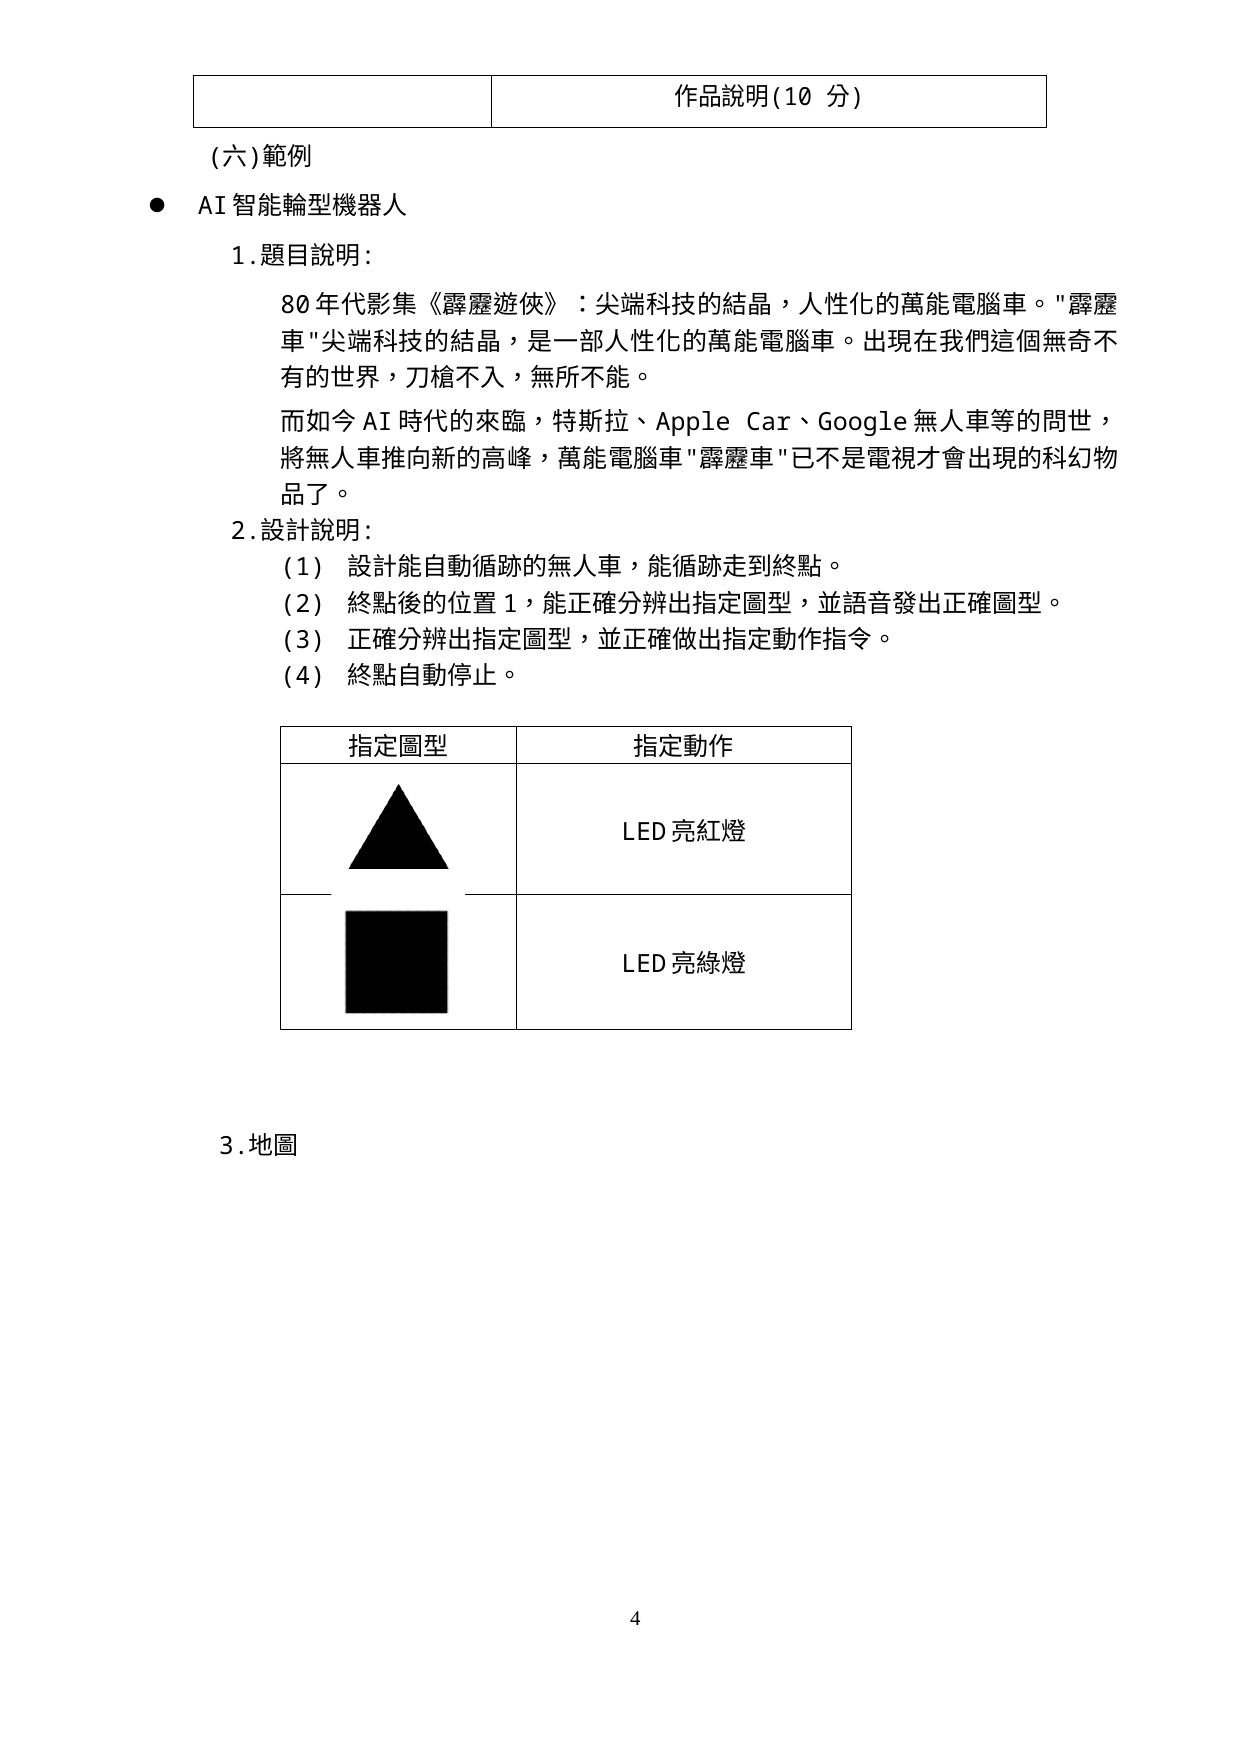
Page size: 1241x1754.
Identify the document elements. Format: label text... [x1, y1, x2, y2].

text (2) 終點後的位置1，能正確分辨出指定圖型，並語音發出正確圖型。 [280, 583, 1122, 619]
text (1) 設計能自動循跡的無人車，能循跡走到終點。 [280, 547, 1122, 583]
list AI智能輪型機器人 [148, 186, 1118, 222]
text 80年代影集《霹靂遊俠》：尖端科技的結晶，人性化的萬能電腦車。"霹靂車"尖端科技的結晶，是一部人性化的萬能電腦車。出現在我們這個無奇不有的世界，刀槍不入，無所不能。 [280, 285, 1118, 394]
table_cell [194, 76, 491, 127]
table_header 指定圖型 [281, 727, 516, 763]
text (3) 正確分辨出指定圖型，並正確做出指定動作指令。 [280, 619, 1122, 656]
table_cell LED亮紅燈 [517, 764, 851, 894]
table_cell 作品說明(10 分) [492, 76, 1046, 127]
text 而如今AI時代的來臨，特斯拉、Apple Car、Google無人車等的問世，將無人車推向新的高峰，萬能電腦車"霹靂車"已不是電視才會出現的科幻物品了。 [280, 402, 1118, 511]
text 1.題目說明: [148, 235, 1116, 272]
table_header 指定動作 [517, 727, 851, 763]
text (六)範例 [192, 136, 1118, 172]
table_cell [281, 895, 333, 1029]
text (4) 終點自動停止。 [280, 656, 1122, 692]
table_cell [464, 895, 516, 1029]
table_cell [281, 764, 331, 894]
table_cell [466, 764, 516, 894]
text 3.地圖 [148, 1126, 1116, 1162]
picture [333, 895, 464, 1029]
text 2.設計說明: [230, 511, 1122, 547]
table_cell LED亮綠燈 [517, 895, 851, 1029]
